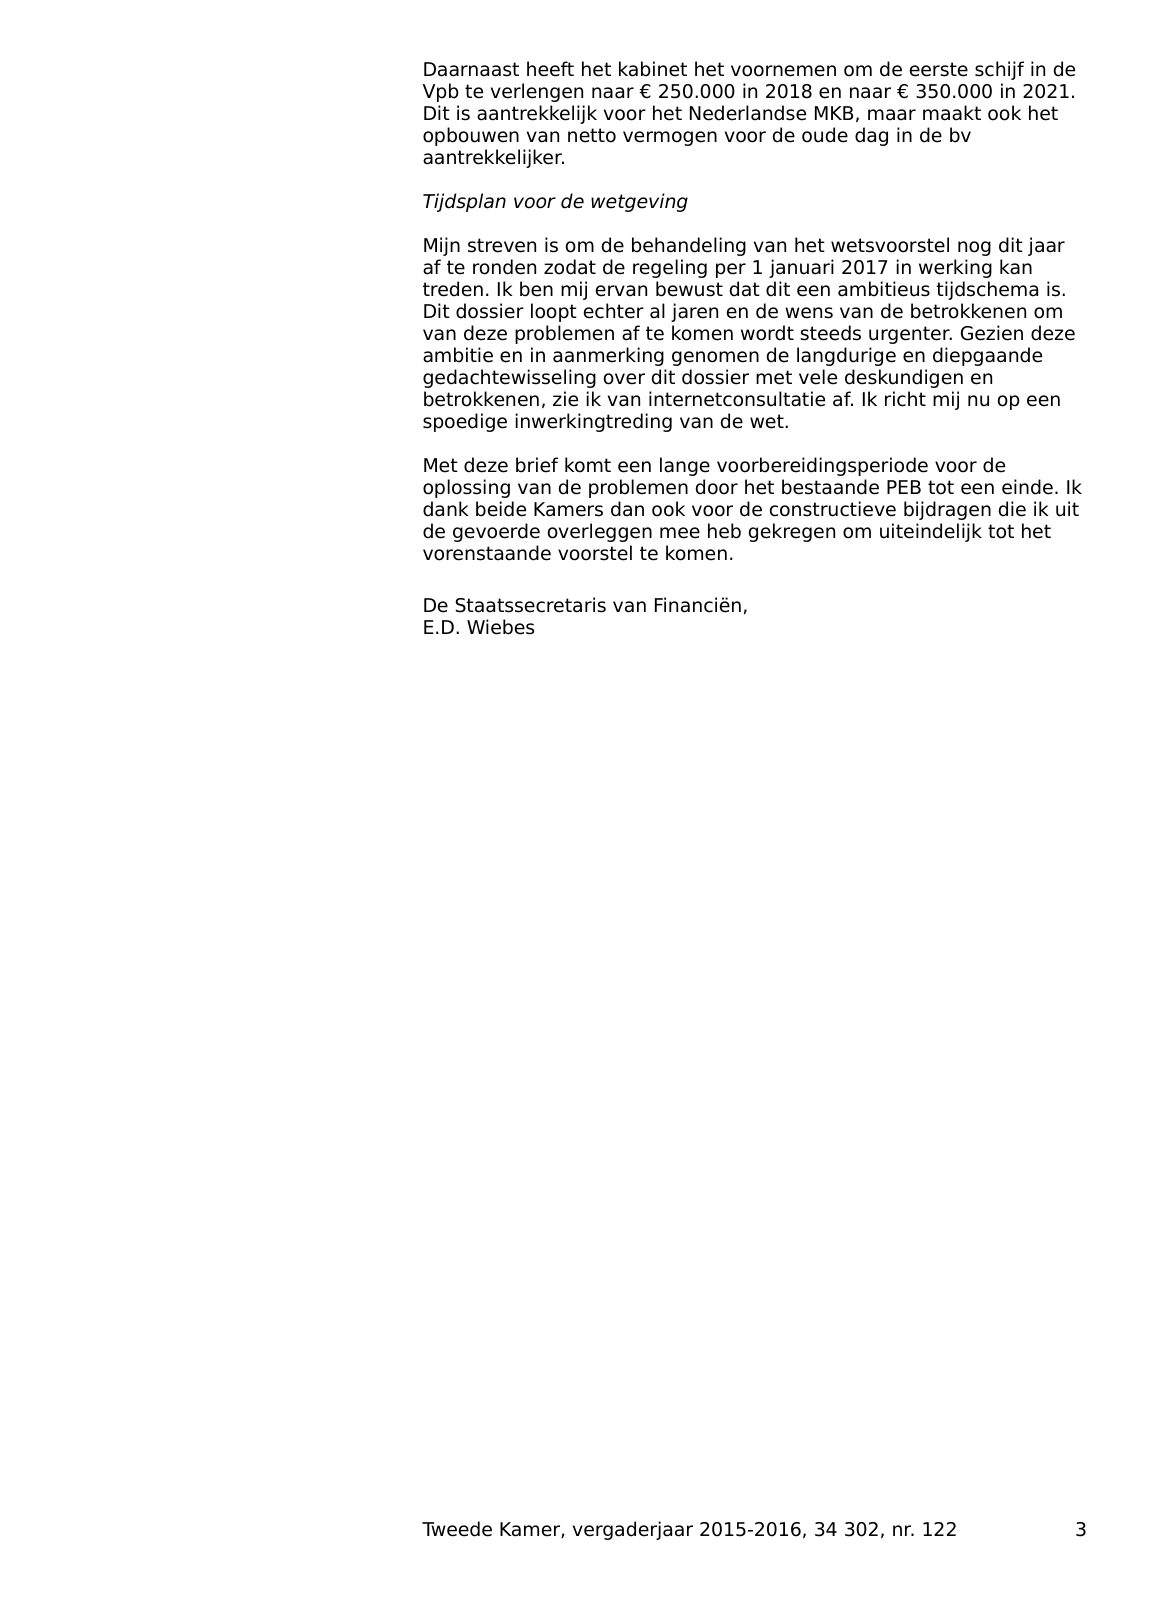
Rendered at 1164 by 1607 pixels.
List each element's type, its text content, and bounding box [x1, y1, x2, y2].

text Met deze brief komt een lange voorbereidingsperiode voor de oplossing van de problemen door het bestaande PEB tot een einde. Ik dank beide Kamers dan ook voor de constructieve bijdragen die ik uit de gevoerde overleggen mee heb gekregen om uiteindelijk tot het vorenstaande voorstel te komen. [422, 455, 1087, 565]
text De Staatssecretaris van Financiën, E.D. Wiebes [422, 595, 1087, 639]
text Daarnaast heeft het kabinet het voornemen om de eerste schijf in de Vpb te verlengen naar € 250.000 in 2018 en naar € 350.000 in 2021. Dit is aantrekkelijk voor het Nederlandse MKB, maar maakt ook het opbouwen van netto vermogen voor de oude dag in de bv aantrekkelijker. [422, 59, 1087, 169]
subtitle Tijdsplan voor de wetgeving [422, 191, 1087, 213]
text Mijn streven is om de behandeling van het wetsvoorstel nog dit jaar af te ronden zodat de regeling per 1 januari 2017 in werking kan treden. Ik ben mij ervan bewust dat dit een ambitieus tijdschema is. Dit dossier loopt echter al jaren en de wens van de betrokkenen om van deze problemen af te komen wordt steeds urgenter. Gezien deze ambitie en in aanmerking genomen de langdurige en diepgaande gedachtewisseling over dit dossier met vele deskundigen en betrokkenen, zie ik van internetconsultatie af. Ik richt mij nu op een spoedige inwerkingtreding van de wet. [422, 235, 1087, 433]
